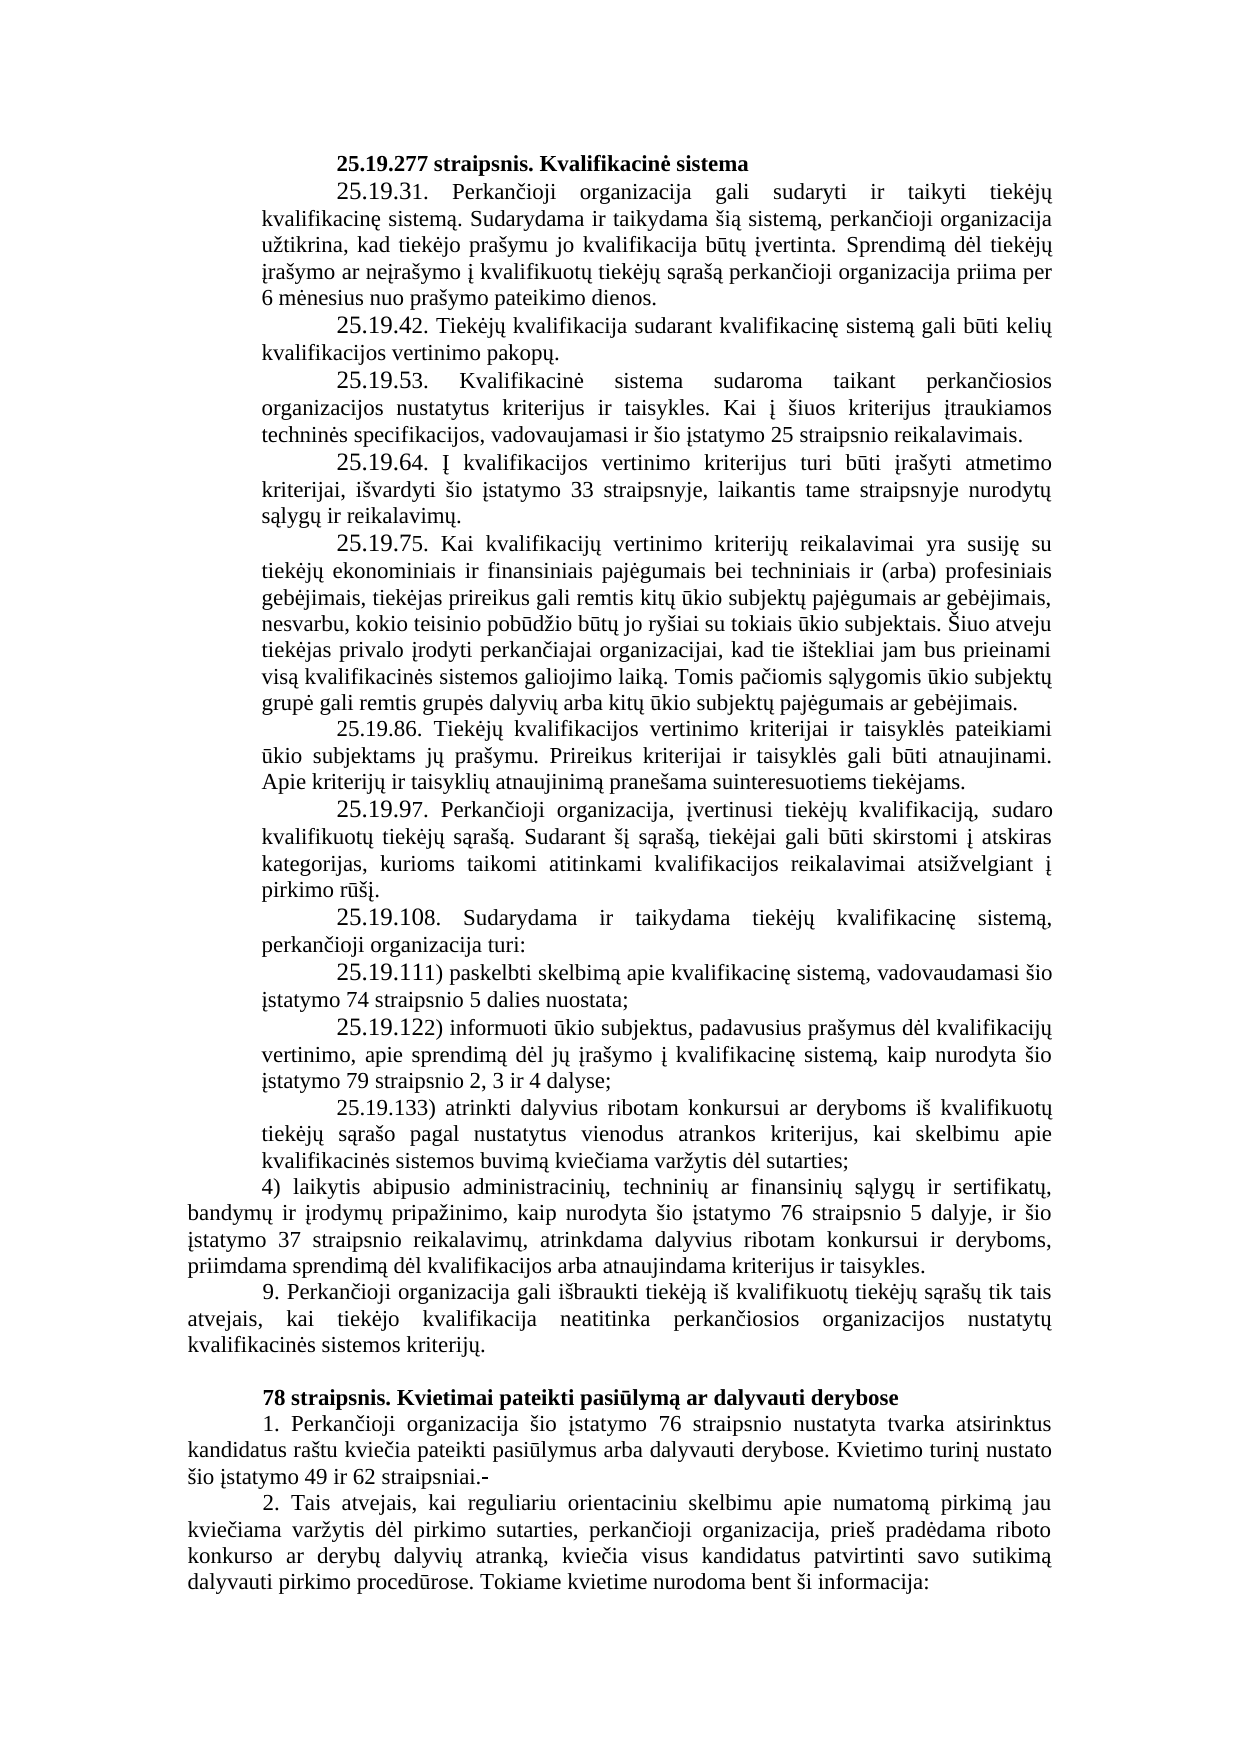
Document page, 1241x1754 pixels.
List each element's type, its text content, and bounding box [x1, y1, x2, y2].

subtitle 6. Tiekėjų kvalifikacijos vertinimo kriterijai ir taisyklės pateikiami ūkio subjektams jų prašymu. Prireikus kriterijai ir taisyklės gali būti atnaujinami. Apie kriterijų ir taisyklių atnaujinimą pranešama suinteresuotiems tiekėjams. [187, 715, 1053, 794]
text 78 straipsnis. Kvietimai pateikti pasiūlymą ar dalyvauti derybose [187, 1384, 1053, 1410]
text 9. Perkančioji organizacija gali išbraukti tiekėją iš kvalifikuotų tiekėjų sąrašų tik tais atvejais, kai tiekėjo kvalifikacija neatitinka perkančiosios organizacijos nustatytų kvalifikacinės sistemos kriterijų. [187, 1278, 1053, 1357]
subtitle 77 straipsnis. Kvalifikacinė sistema [187, 150, 1053, 176]
subtitle 4. Į kvalifikacijos vertinimo kriterijus turi būti įrašyti atmetimo kriterijai, išvardyti šio įstatymo 33 straipsnyje, laikantis tame straipsnyje nurodytų sąlygų ir reikalavimų. [187, 447, 1053, 528]
subtitle 8. Sudarydama ir taikydama tiekėjų kvalifikacinę sistemą, perkančioji organizacija turi: [187, 902, 1053, 957]
text 1. Perkančioji organizacija šio įstatymo 76 straipsnio nustatyta tvarka atsirinktus kandidatus raštu kviečia pateikti pasiūlymus arba dalyvauti derybose. Kvietimo turinį nustato šio įstatymo 49 ir 62 straipsniai. [187, 1410, 1053, 1489]
subtitle 7. Perkančioji organizacija, įvertinusi tiekėjų kvalifikaciją, sudaro kvalifikuotų tiekėjų sąrašą. Sudarant šį sąrašą, tiekėjai gali būti skirstomi į atskiras kategorijas, kurioms taikomi atitinkami kvalifikacijos reikalavimai atsižvelgiant į pirkimo rūšį. [187, 794, 1053, 902]
subtitle 5. Kai kvalifikacijų vertinimo kriterijų reikalavimai yra susiję su tiekėjų ekonominiais ir finansiniais pajėgumais bei techniniais ir (arba) profesiniais gebėjimais, tiekėjas prireikus gali remtis kitų ūkio subjektų pajėgumais ar gebėjimais, nesvarbu, kokio teisinio pobūdžio būtų jo ryšiai su tokiais ūkio subjektais. Šiuo atveju tiekėjas privalo įrodyti perkančiajai organizacijai, kad tie ištekliai jam bus prieinami visą kvalifikacinės sistemos galiojimo laiką. Tomis pačiomis sąlygomis ūkio subjektų grupė gali remtis grupės dalyvių arba kitų ūkio subjektų pajėgumais ar gebėjimais. [187, 528, 1053, 715]
text 2. Tais atvejais, kai reguliariu orientaciniu skelbimu apie numatomą pirkimą jau kviečiama varžytis dėl pirkimo sutarties, perkančioji organizacija, prieš pradėdama riboto konkurso ar derybų dalyvių atranką, kviečia visus kandidatus patvirtinti savo sutikimą dalyvauti pirkimo procedūrose. Tokiame kvietime nurodoma bent ši informacija: [187, 1489, 1053, 1595]
subtitle 3. Kvalifikacinė sistema sudaroma taikant perkančiosios organizacijos nustatytus kriterijus ir taisykles. Kai į šiuos kriterijus įtraukiamos techninės specifikacijos, vadovaujamasi ir šio įstatymo 25 straipsnio reikalavimais. [187, 366, 1053, 447]
text 4) laikytis abipusio administracinių, techninių ar finansinių sąlygų ir sertifikatų, bandymų ir įrodymų pripažinimo, kaip nurodyta šio įstatymo 76 straipsnio 5 dalyje, ir šio įstatymo 37 straipsnio reikalavimų, atrinkdama dalyvius ribotam konkursui ir deryboms, priimdama sprendimą dėl kvalifikacijos arba atnaujindama kriterijus ir taisykles. [187, 1173, 1053, 1278]
subtitle 1. Perkančioji organizacija gali sudaryti ir taikyti tiekėjų kvalifikacinę sistemą. Sudarydama ir taikydama šią sistemą, perkančioji organizacija užtikrina, kad tiekėjo prašymu jo kvalifikacija būtų įvertinta. Sprendimą dėl tiekėjų įrašymo ar neįrašymo į kvalifikuotų tiekėjų sąrašą perkančioji organizacija priima per 6 mėnesius nuo prašymo pateikimo dienos. [187, 176, 1053, 311]
subtitle 2. Tiekėjų kvalifikacija sudarant kvalifikacinę sistemą gali būti kelių kvalifikacijos vertinimo pakopų. [187, 311, 1053, 366]
subtitle 3) atrinkti dalyvius ribotam konkursui ar deryboms iš kvalifikuotų tiekėjų sąrašo pagal nustatytus vienodus atrankos kriterijus, kai skelbimu apie kvalifikacinės sistemos buvimą kviečiama varžytis dėl sutarties; [187, 1094, 1053, 1173]
subtitle 1) paskelbti skelbimą apie kvalifikacinę sistemą, vadovaudamasi šio įstatymo 74 straipsnio 5 dalies nuostata; [187, 957, 1053, 1012]
subtitle 2) informuoti ūkio subjektus, padavusius prašymus dėl kvalifikacijų vertinimo, apie sprendimą dėl jų įrašymo į kvalifikacinę sistemą, kaip nurodyta šio įstatymo 79 straipsnio 2, 3 ir 4 dalyse; [187, 1012, 1053, 1094]
